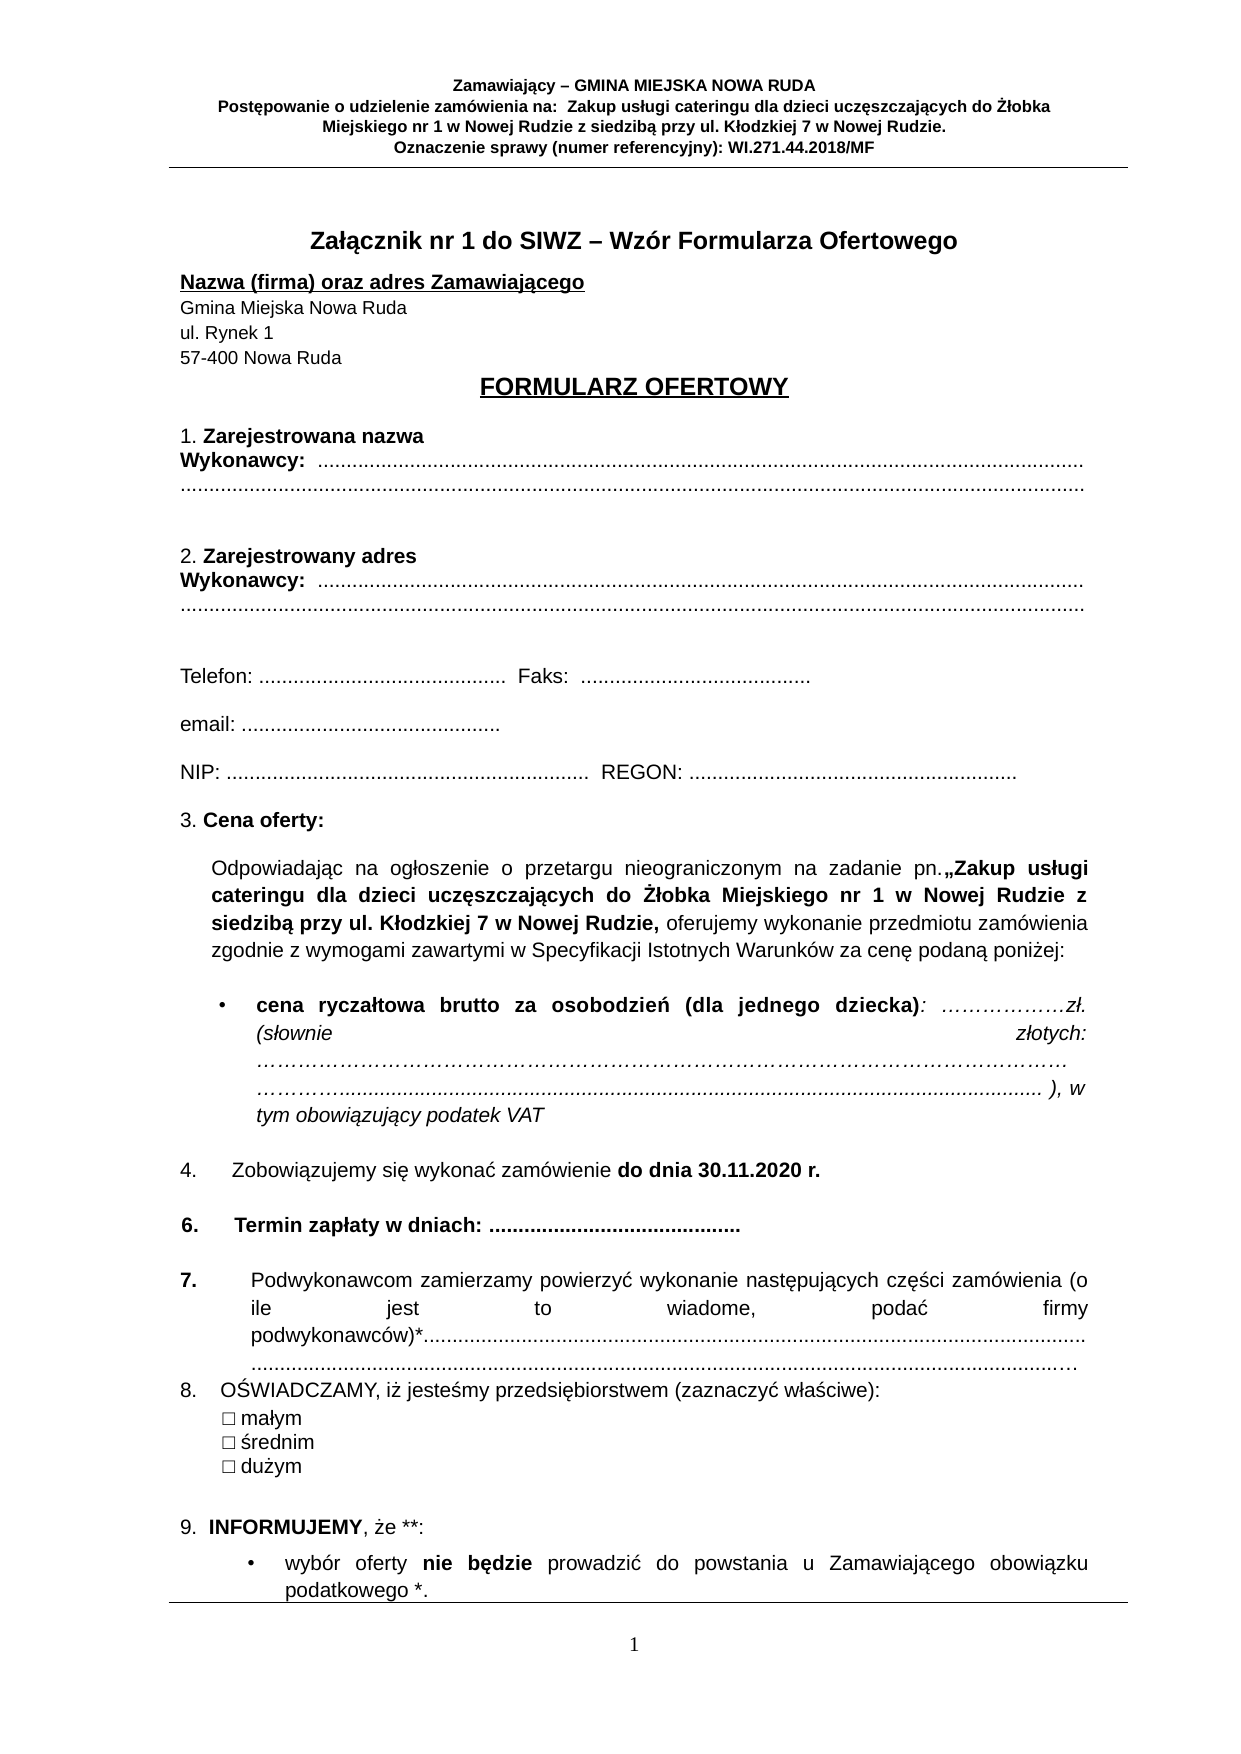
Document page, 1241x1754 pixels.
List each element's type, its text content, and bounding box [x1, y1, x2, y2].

text NIP: ............................................................... REGON: ......................................................... [180, 760, 1088, 784]
text 4. Zobowiązujemy się wykonać zamówienie do dnia 30.11.2020 r. [180, 1158, 1088, 1182]
text 8. OŚWIADCZAMY, iż jesteśmy przedsiębiorstwem (zaznaczyć właściwe): [180, 1378, 1088, 1402]
text □ małym [180, 1406, 1088, 1430]
text Gmina Miejska Nowa Ruda [180, 297, 1100, 319]
list cena ryczałtowa brutto za osobodzień (dla jednego dziecka): ………………zł. (słownie złotych:………………………………………………………………………………………………………………….......................................................................................................................... ), w tym obowiązujący podatek VAT [219, 993, 1088, 1127]
list wybór oferty nie będzie prowadzić do powstania u Zamawiającego obowiązku podatkowego *. [247, 1550, 1088, 1602]
text FORMULARZ OFERTOWY [180, 372, 1089, 400]
text email: ............................................. [180, 712, 1088, 736]
text 6. Termin zapłaty w dniach: ........................................... [181, 1213, 1088, 1237]
text 2. Zarejestrowany adres Wykonawcy: .................................................................................................................................................................................................................................................................................................. [180, 544, 1088, 616]
text Telefon: ........................................... Faks: ........................................ [180, 664, 1088, 688]
text 3. Cena oferty: [180, 808, 1088, 832]
text ul. Rynek 1 [180, 322, 1100, 343]
text Nazwa (firma) oraz adres Zamawiającego [180, 270, 1100, 294]
text 7. Podwykonawcom zamierzamy powierzyć wykonanie następujących części zamówienia (o ile jest to wiadome, podać firmy podwykonawców)*...............................................................................................................................................................................................................................................................… [180, 1268, 1088, 1375]
text □ dużym [180, 1454, 1088, 1478]
text Załącznik nr 1 do SIWZ – Wzór Formularza Ofertowego [180, 226, 1088, 255]
text 1. Zarejestrowana nazwa Wykonawcy: .................................................................................................................................................................................................................................................................................................. [180, 424, 1088, 496]
text 9. INFORMUJEMY, że **: [180, 1514, 1088, 1538]
text □ średnim [180, 1430, 1088, 1454]
text Odpowiadając na ogłoszenie o przetargu nieograniczonym na zadanie pn.„Zakup usługi cateringu dla dzieci uczęszczających do Żłobka Miejskiego nr 1 w Nowej Rudzie z siedzibą przy ul. Kłodzkiej 7 w Nowej Rudzie, oferujemy wykonanie przedmiotu zamówienia zgodnie z wymogami zawartymi w Specyfikacji Istotnych Warunków za cenę podaną poniżej: [181, 856, 1088, 962]
text 57-400 Nowa Ruda [180, 347, 1100, 368]
